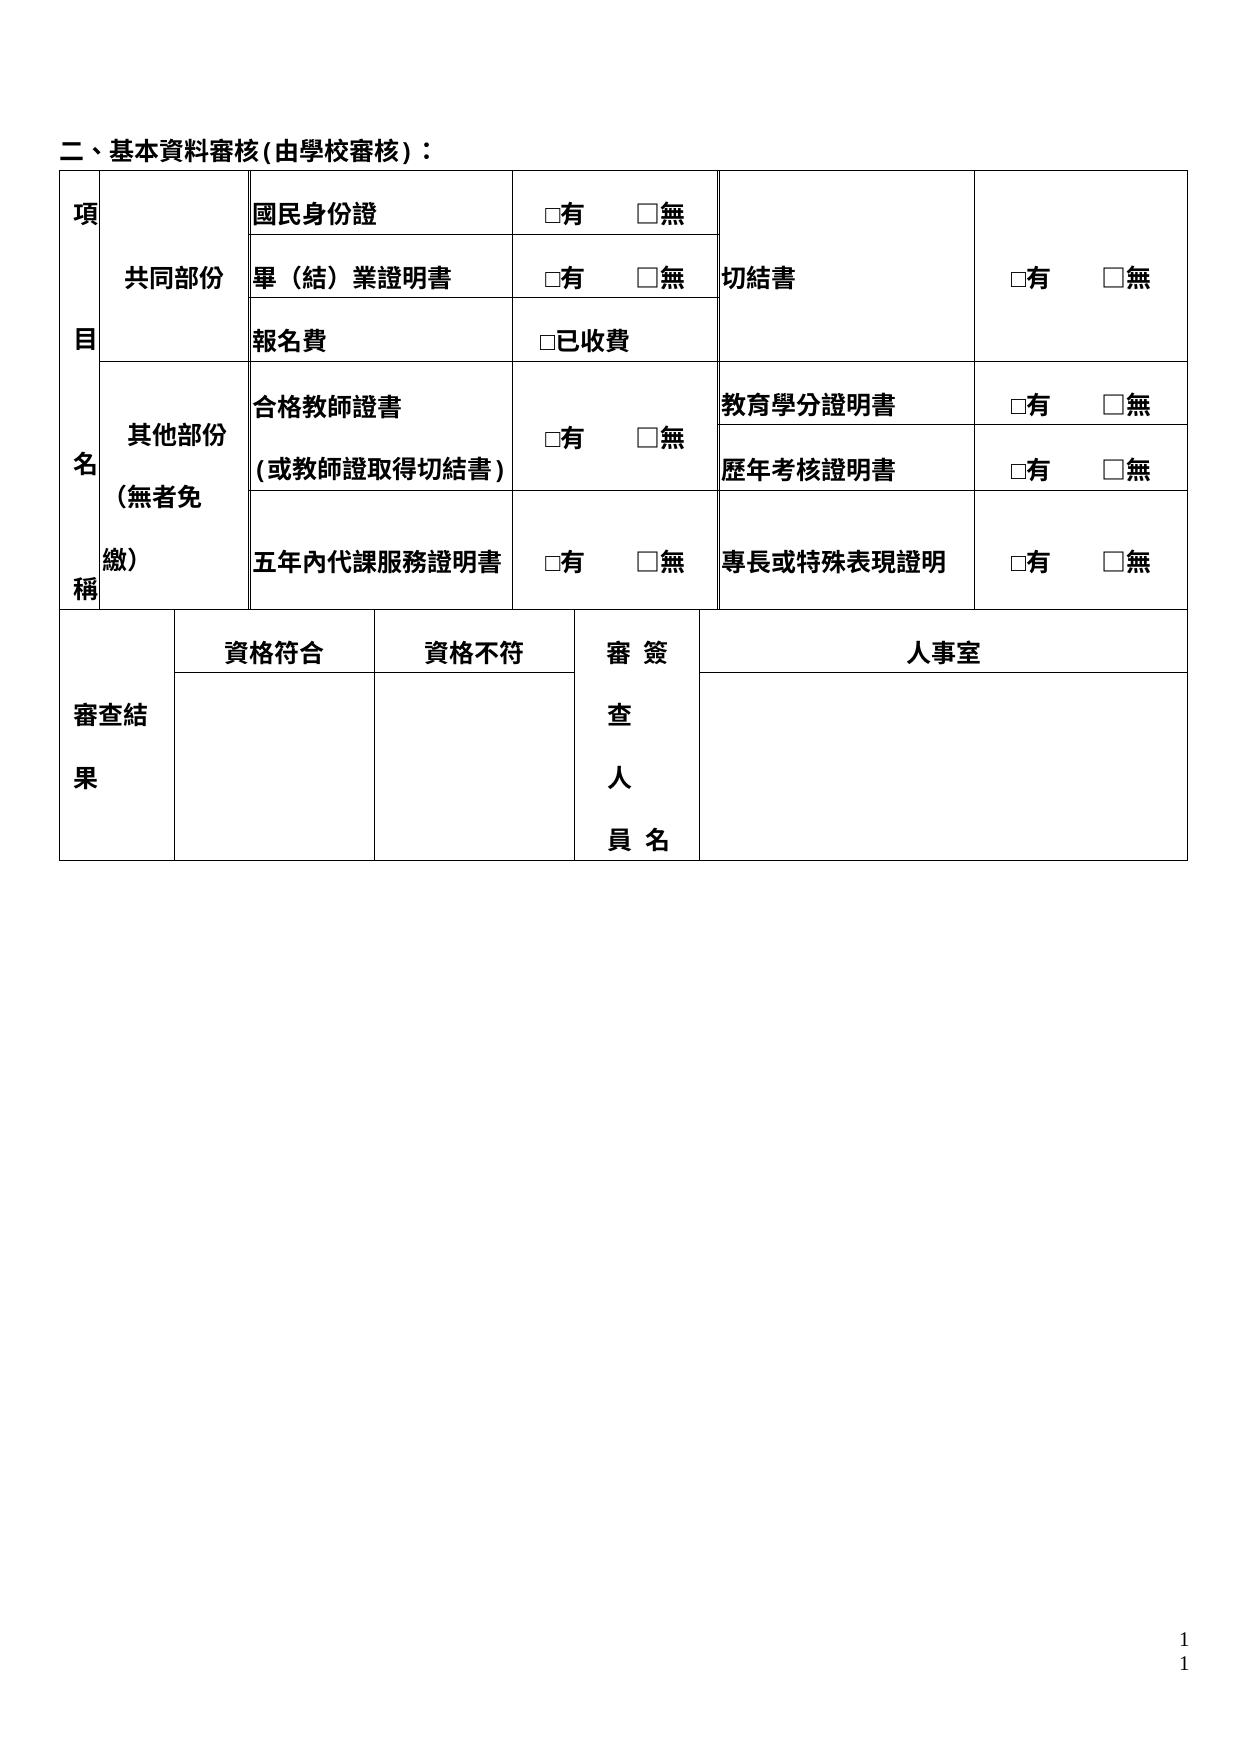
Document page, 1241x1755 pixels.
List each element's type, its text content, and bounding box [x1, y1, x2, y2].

table_header 項 目 名 稱 [60, 171, 99, 609]
table_cell 畢（結）業證明書 [251, 235, 512, 297]
table_cell □有 □無 [975, 362, 1187, 424]
table_cell 教育學分證明書 [720, 362, 974, 424]
table_cell □有 □無 [513, 362, 717, 490]
table_cell [700, 673, 1187, 860]
table_header 共同部份 [100, 171, 248, 361]
table_header 切結書 [720, 171, 974, 361]
table_cell 審 簽 查 人 員 名 [575, 610, 699, 860]
table_cell 其他部份 （無者免繳） [100, 362, 248, 609]
table_header 國民身份證 [251, 171, 512, 234]
table_cell [375, 673, 574, 860]
table_cell □已收費 [513, 298, 717, 361]
table_cell [175, 673, 374, 860]
table_cell 合格教師證書 (或教師證取得切結書) [251, 362, 512, 490]
table_cell □有 □無 [513, 491, 717, 609]
table_cell 報名費 [251, 298, 512, 361]
table_cell 資格不符 [375, 610, 574, 672]
table_cell 資格符合 [175, 610, 374, 672]
table_cell 專長或特殊表現證明 [720, 491, 974, 609]
table_header □有 □無 [513, 171, 717, 234]
table_cell 五年內代課服務證明書 [251, 491, 512, 609]
table_cell 審查結果 [60, 610, 174, 860]
table_header □有 □無 [975, 171, 1187, 361]
table_cell □有 □無 [975, 491, 1187, 609]
table_cell □有 □無 [975, 425, 1187, 490]
table_cell □有 □無 [513, 235, 717, 297]
table_cell 人事室 [700, 610, 1187, 672]
table_cell 歷年考核證明書 [720, 425, 974, 490]
text 二、基本資料審核(由學校審核)： [59, 108, 1181, 170]
